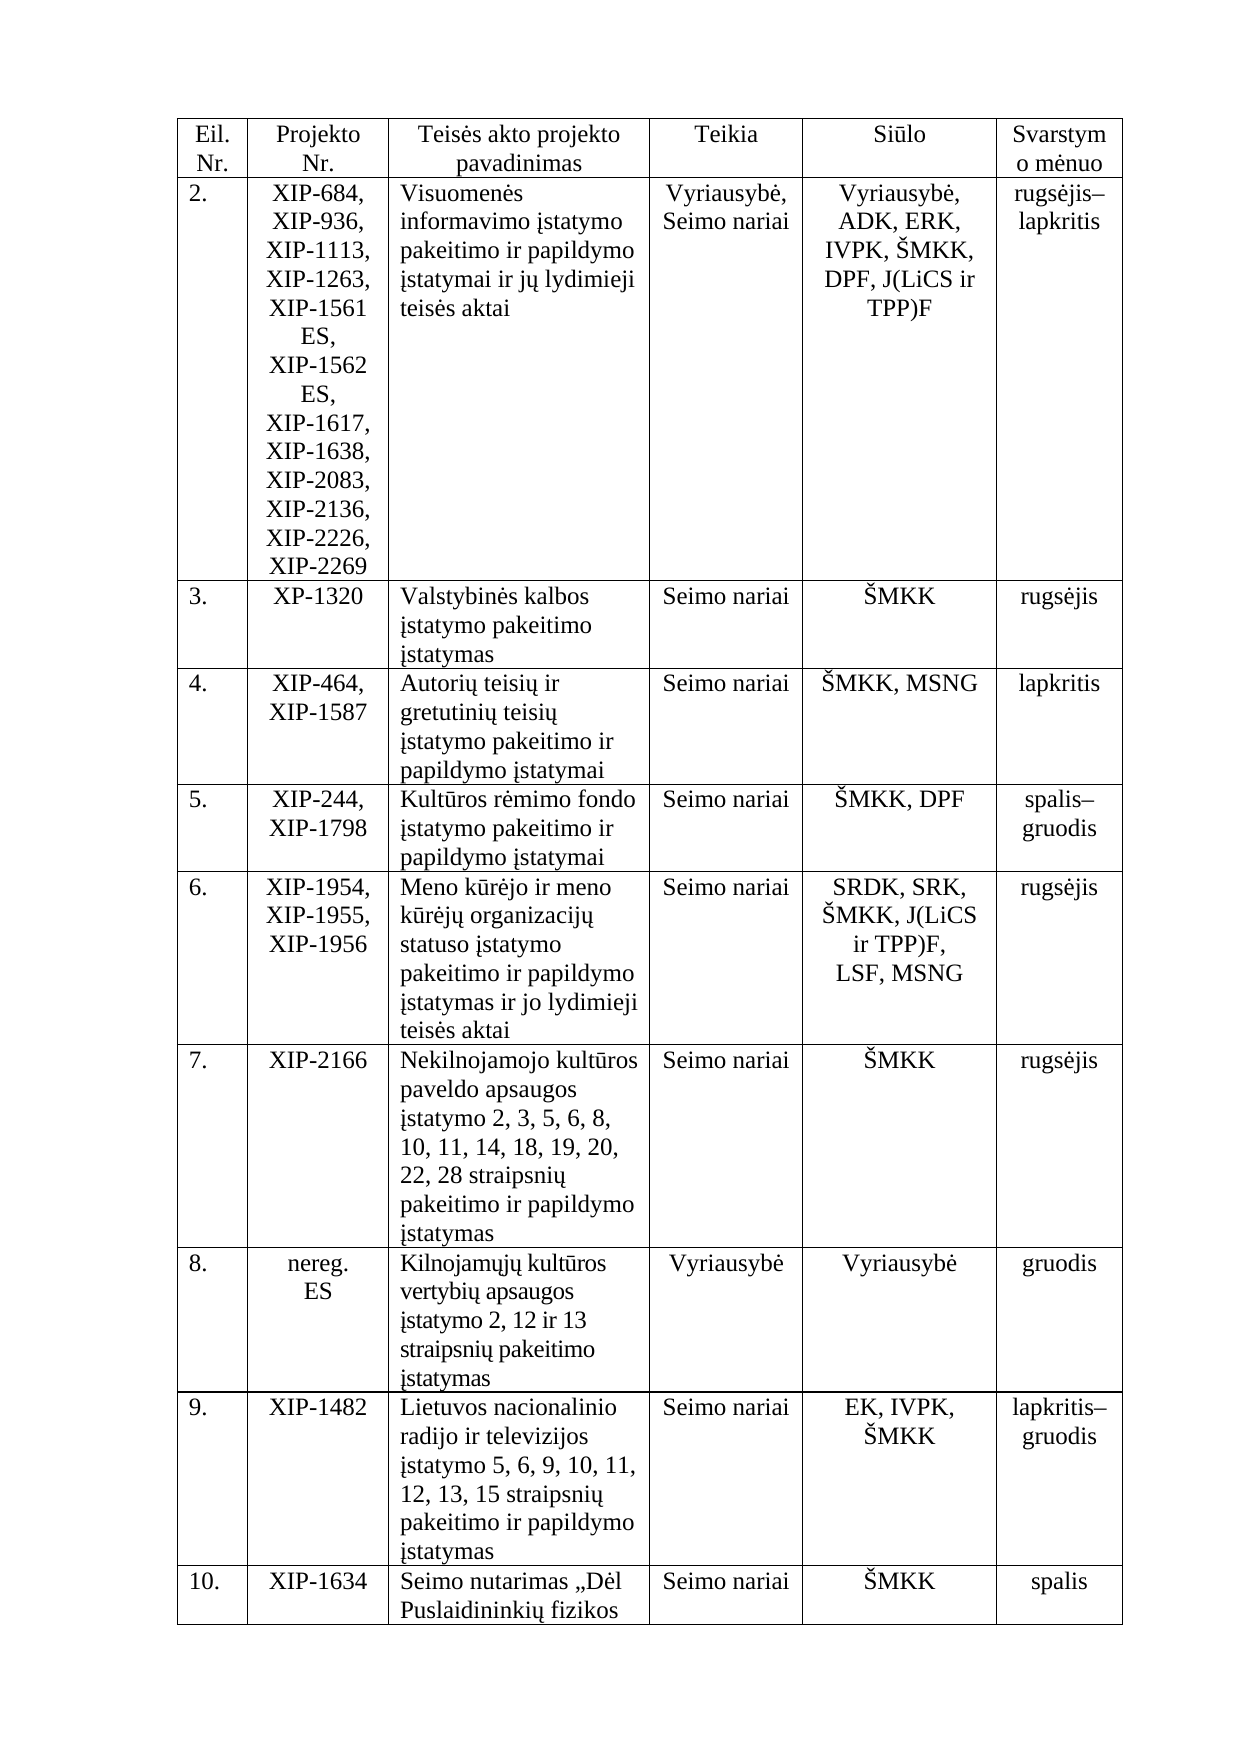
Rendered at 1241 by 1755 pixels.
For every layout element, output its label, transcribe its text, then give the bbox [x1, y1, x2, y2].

table_cell 4. [178, 669, 247, 783]
table_cell 9. [178, 1393, 247, 1565]
table_cell Seimo nariai [650, 1393, 802, 1565]
table_cell Kilnojamųjų kultūros vertybių apsaugos įstatymo 2, 12 ir 13 straipsnių pakeitimo įstatymas [389, 1248, 649, 1391]
table_header Projekto Nr. [248, 119, 388, 177]
table_cell 7. [178, 1045, 247, 1247]
table_cell Seimo nariai [650, 872, 802, 1044]
table_cell Vyriausybė, ADK, ERK, IVPK, ŠMKK, DPF, J(LiCS ir TPP)F [803, 178, 996, 580]
table_cell XIP-464, XIP-1587 [248, 669, 388, 783]
table_cell XIP-244, XIP-1798 [248, 785, 388, 871]
table_cell XIP-1954, XIP-1955, XIP-1956 [248, 872, 388, 1044]
table_cell spalis [997, 1566, 1122, 1623]
table_cell Valstybinės kalbos įstatymo pakeitimo įstatymas [389, 581, 649, 667]
table_cell XIP-1634 [248, 1566, 388, 1623]
table_cell XIP-2166 [248, 1045, 388, 1247]
table_cell Seimo nariai [650, 785, 802, 871]
table_cell XIP-1482 [248, 1393, 388, 1565]
table_header Siūlo [803, 119, 996, 177]
table_cell Seimo nutarimas „Dėl Puslaidininkių fizikos [389, 1566, 649, 1623]
table_cell 2. [178, 178, 247, 580]
table_cell Meno kūrėjo ir meno kūrėjų organizacijų statuso įstatymo pakeitimo ir papildymo įstatymas ir jo lydimieji teisės aktai [389, 872, 649, 1044]
table_cell 10. [178, 1566, 247, 1623]
table_cell Lietuvos nacionalinio radijo ir televizijos įstatymo 5, 6, 9, 10, 11, 12, 13, 15 straipsnių pakeitimo ir papildymo įstatymas [389, 1393, 649, 1565]
table_cell ŠMKK, MSNG [803, 669, 996, 783]
table_header Eil. Nr. [178, 119, 247, 177]
table_cell Autorių teisių ir gretutinių teisių įstatymo pakeitimo ir papildymo įstatymai [389, 669, 649, 783]
table_cell Seimo nariai [650, 669, 802, 783]
table_cell 5. [178, 785, 247, 871]
table_cell ŠMKK [803, 581, 996, 667]
table_cell lapkritis–gruodis [997, 1393, 1122, 1565]
table_header Svarstymo mėnuo [997, 119, 1122, 177]
table_cell XP-1320 [248, 581, 388, 667]
table_cell Nekilnojamojo kultūros paveldo apsaugos įstatymo 2, 3, 5, 6, 8, 10, 11, 14, 18, 19, 20, 22, 28 straipsnių pakeitimo ir papildymo įstatymas [389, 1045, 649, 1247]
table_cell SRDK, SRK, ŠMKK, J(LiCS ir TPP)F, LSF, MSNG [803, 872, 996, 1044]
table_cell Seimo nariai [650, 1566, 802, 1623]
table_header Teikia [650, 119, 802, 177]
table_cell ŠMKK [803, 1566, 996, 1623]
table_cell Seimo nariai [650, 1045, 802, 1247]
table_cell gruodis [997, 1248, 1122, 1391]
table_cell spalis–gruodis [997, 785, 1122, 871]
table_cell ŠMKK, DPF [803, 785, 996, 871]
table_cell rugsėjis [997, 581, 1122, 667]
table_cell nereg. ES [248, 1248, 388, 1391]
table_cell Visuomenės informavimo įstatymo pakeitimo ir papildymo įstatymai ir jų lydimieji teisės aktai [389, 178, 649, 580]
table_cell XIP-684, XIP-936, XIP-1113, XIP-1263, XIP-1561 ES, XIP-1562 ES, XIP-1617, XIP-1638, XIP-2083, XIP-2136, XIP-2226, XIP-2269 [248, 178, 388, 580]
table_cell 3. [178, 581, 247, 667]
table_cell lapkritis [997, 669, 1122, 783]
table_cell Seimo nariai [650, 581, 802, 667]
table_cell rugsėjis [997, 872, 1122, 1044]
table_cell Kultūros rėmimo fondo įstatymo pakeitimo ir papildymo įstatymai [389, 785, 649, 871]
table_header Teisės akto projekto pavadinimas [389, 119, 649, 177]
table_cell ŠMKK [803, 1045, 996, 1247]
table_cell Vyriausybė [650, 1248, 802, 1391]
table_cell rugsėjis [997, 1045, 1122, 1247]
table_cell EK, IVPK, ŠMKK [803, 1393, 996, 1565]
table_cell Vyriausybė, Seimo nariai [650, 178, 802, 580]
table_cell 8. [178, 1248, 247, 1391]
table_cell 6. [178, 872, 247, 1044]
table_cell Vyriausybė [803, 1248, 996, 1391]
table_cell rugsėjis–lapkritis [997, 178, 1122, 580]
